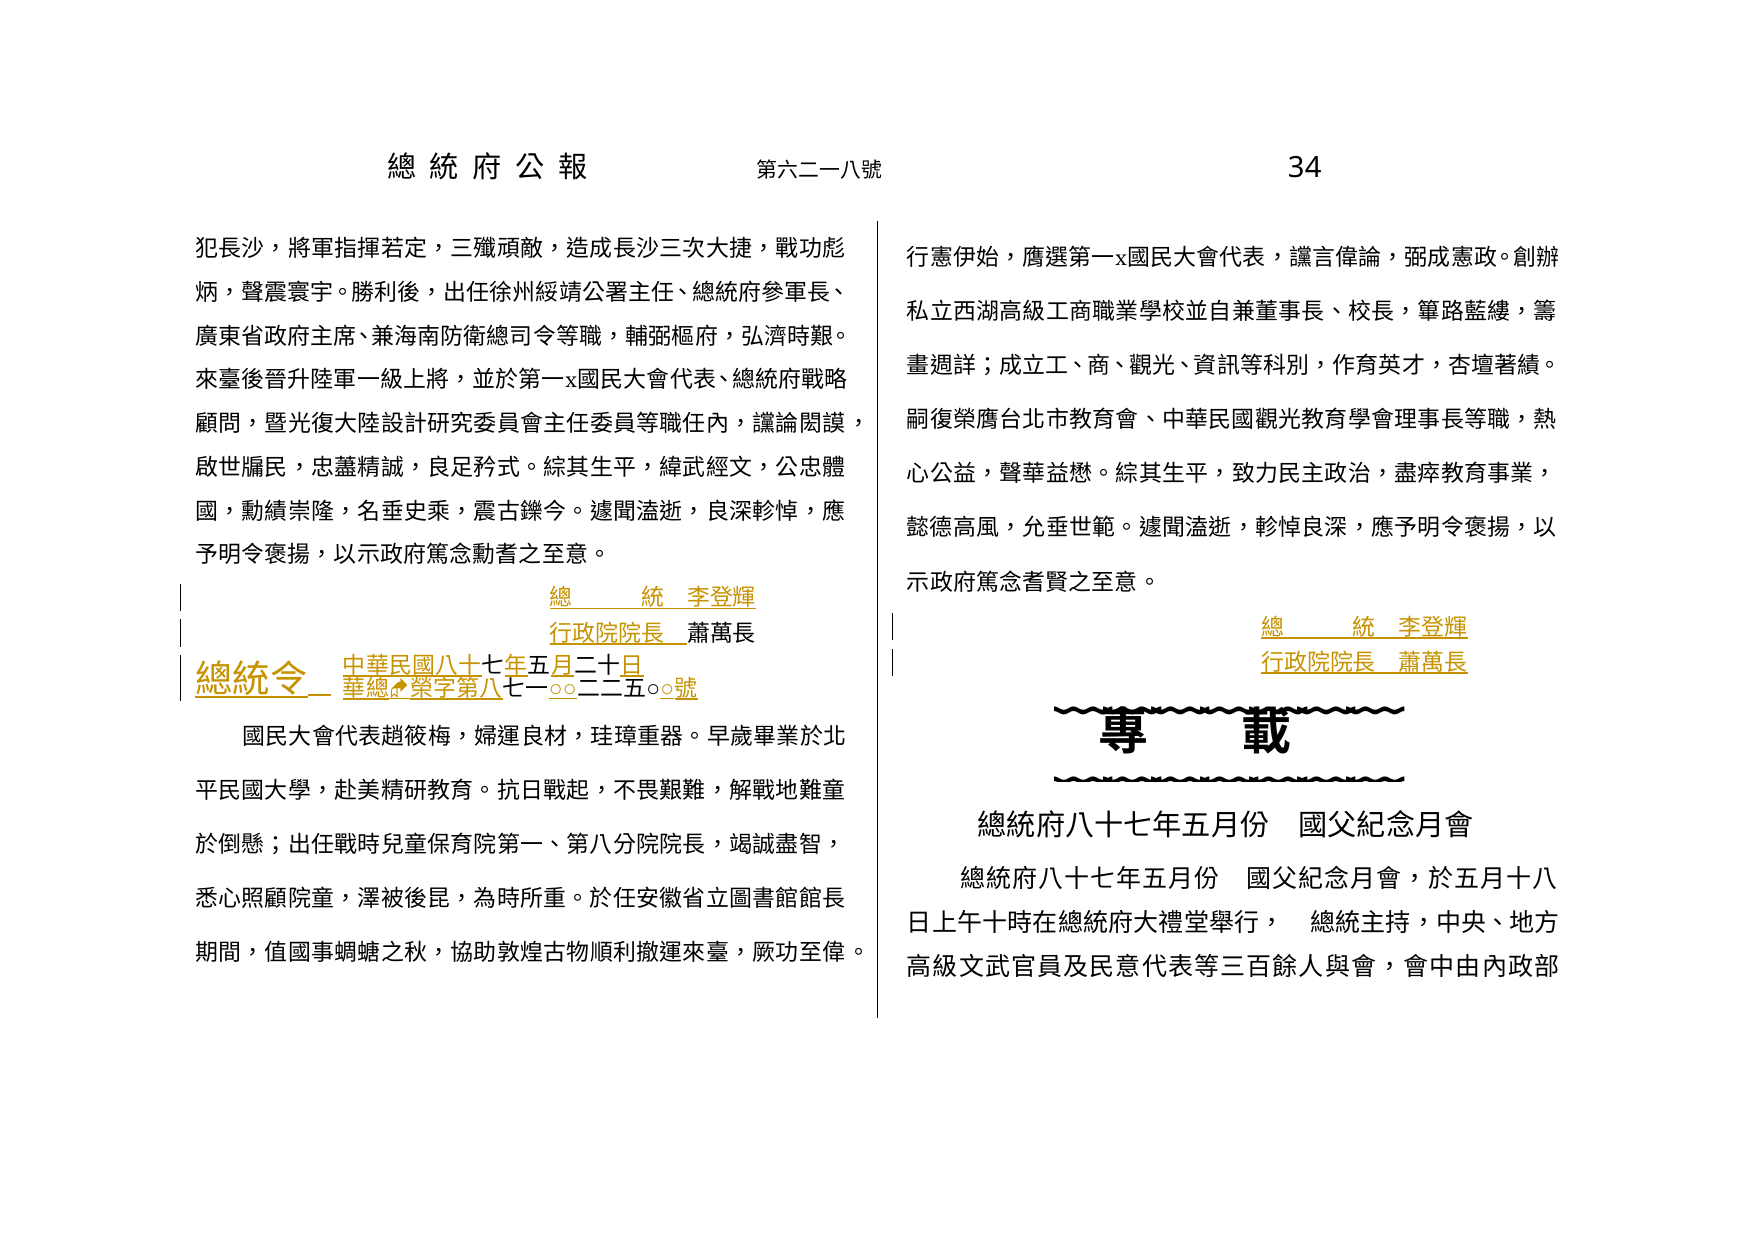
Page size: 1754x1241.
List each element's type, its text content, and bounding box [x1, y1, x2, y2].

text 行政院院長 蕭萬長 [907, 649, 1559, 676]
table_header [904, 684, 1051, 709]
table_header 總統令 [192, 655, 340, 701]
table_header 中華民國八十七年五月二十日 華總榮字第八七一○○二二五○○號 [340, 655, 852, 701]
table_header ﹏﹏﹏﹏﹏﹏﹏ [1051, 684, 1564, 709]
text 國民大會代表趙筱梅，婦運良材，珪璋重器。早歲畢業於北平民國大學，赴美精研教育。抗日戰起，不畏艱難，解戰地難童於倒懸；出任戰時兒童保育院第一、第八分院院長，竭誠盡智，悉心照顧院童，澤被後昆，為時所重。於任安徽省立圖書館館長期間，值國事蜩螗之秋，協助敦煌古物順利撤運來臺，厥功至偉。行憲伊始，膺選第一國民大會代表，讜言偉論，弼成憲政。創辦私立西湖高級工商職業學校並自兼董事長、校長，篳路藍縷，籌畫週詳；成立工、商、觀光、資訊等科別，作育英才，杏壇著績。嗣復榮膺台北市教育會、中華民國觀光教育學會理事長等職，熱心公益，聲華益懋。綜其生平，致力民主政治，盡瘁教育事業，懿德高風，允垂世範。遽聞溘逝，軫悼良深，應予明令褒揚，以示政府篤念耆賢之至意。 [195, 701, 847, 972]
text 總統府戰略顧問陸軍一級上將薛 岳，剛健篤實，曉暢軍事。早歲追隨國父，獻身革命，警衛樞府，夙著忠勤。嗣參與東征、北伐、靖亂諸役，出入鋒鏑，迭建奇功；尤其剿共戰役，轉戰十數省，追奔二萬里，斬關奪寨，卓著勳勞，積功晉任陸軍上將。抗戰軍興，任第十九集團軍總司令等職，參與淞滬會戰，耀師蘭封及崑崙山諸戰場，揆文奮武，力挫強敵。旋任第九戰區司令長官，兼湖南省政府主席，民國二十八年、三十年及三十一年，日軍三犯長沙，將軍指揮若定，三殲頑敵，造成長沙三次大捷，戰功彪炳，聲震寰宇。勝利後，出任徐州綏靖公署主任、總統府參軍長、廣東省政府主席、兼海南防衛總司令等職，輔弼樞府，弘濟時艱。來臺後晉升陸軍一級上將，並於第一國民大會代表、總統府戰略顧問，暨光復大陸設計研究委員會主任委員等職任內，讜論閎謨，啟世牖民，忠藎精誠，良足矜式。綜其生平，緯武經文，公忠體國，勳績崇隆，名垂史乘，震古鑠今。遽聞溘逝，良深軫悼，應予明令褒揚，以示政府篤念勳耆之至意。 [195, 222, 847, 572]
text 總統府八十七年五月份 國父紀念月會，於五月十八日上午十時在總統府大禮堂舉行， 總統主持，中央、地方高級文武官員及民意代表等三百餘人與會，會中由內政部 [907, 853, 1559, 984]
text 行政院院長 蕭萬長 [195, 619, 847, 647]
text 總 統 李登輝 [195, 584, 847, 611]
text 國民大會代表趙筱梅，婦運良材，珪璋重器。早歲畢業於北平民國大學，赴美精研教育。抗日戰起，不畏艱難，解戰地難童於倒懸；出任戰時兒童保育院第一、第八分院院長，竭誠盡智，悉心照顧院童，澤被後昆，為時所重。於任安徽省立圖書館館長期間，值國事蜩螗之秋，協助敦煌古物順利撤運來臺，厥功至偉。行憲伊始，膺選第一國民大會代表，讜言偉論，弼成憲政。創辦私立西湖高級工商職業學校並自兼董事長、校長，篳路藍縷，籌畫週詳；成立工、商、觀光、資訊等科別，作育英才，杏壇著績。嗣復榮膺台北市教育會、中華民國觀光教育學會理事長等職，熱心公益，聲華益懋。綜其生平，致力民主政治，盡瘁教育事業，懿德高風，允垂世範。遽聞溘逝，軫悼良深，應予明令褒揚，以示政府篤念耆賢之至意。 [907, 222, 1559, 601]
text 總統府八十七年五月份 國父紀念月會 [907, 788, 1559, 847]
table_cell [904, 759, 1051, 782]
table_cell 專載 [1051, 709, 1564, 759]
text 總 統 李登輝 [907, 613, 1559, 640]
table_cell ﹏﹏﹏﹏﹏﹏﹏ [1051, 759, 1564, 782]
table_cell [904, 709, 1051, 759]
